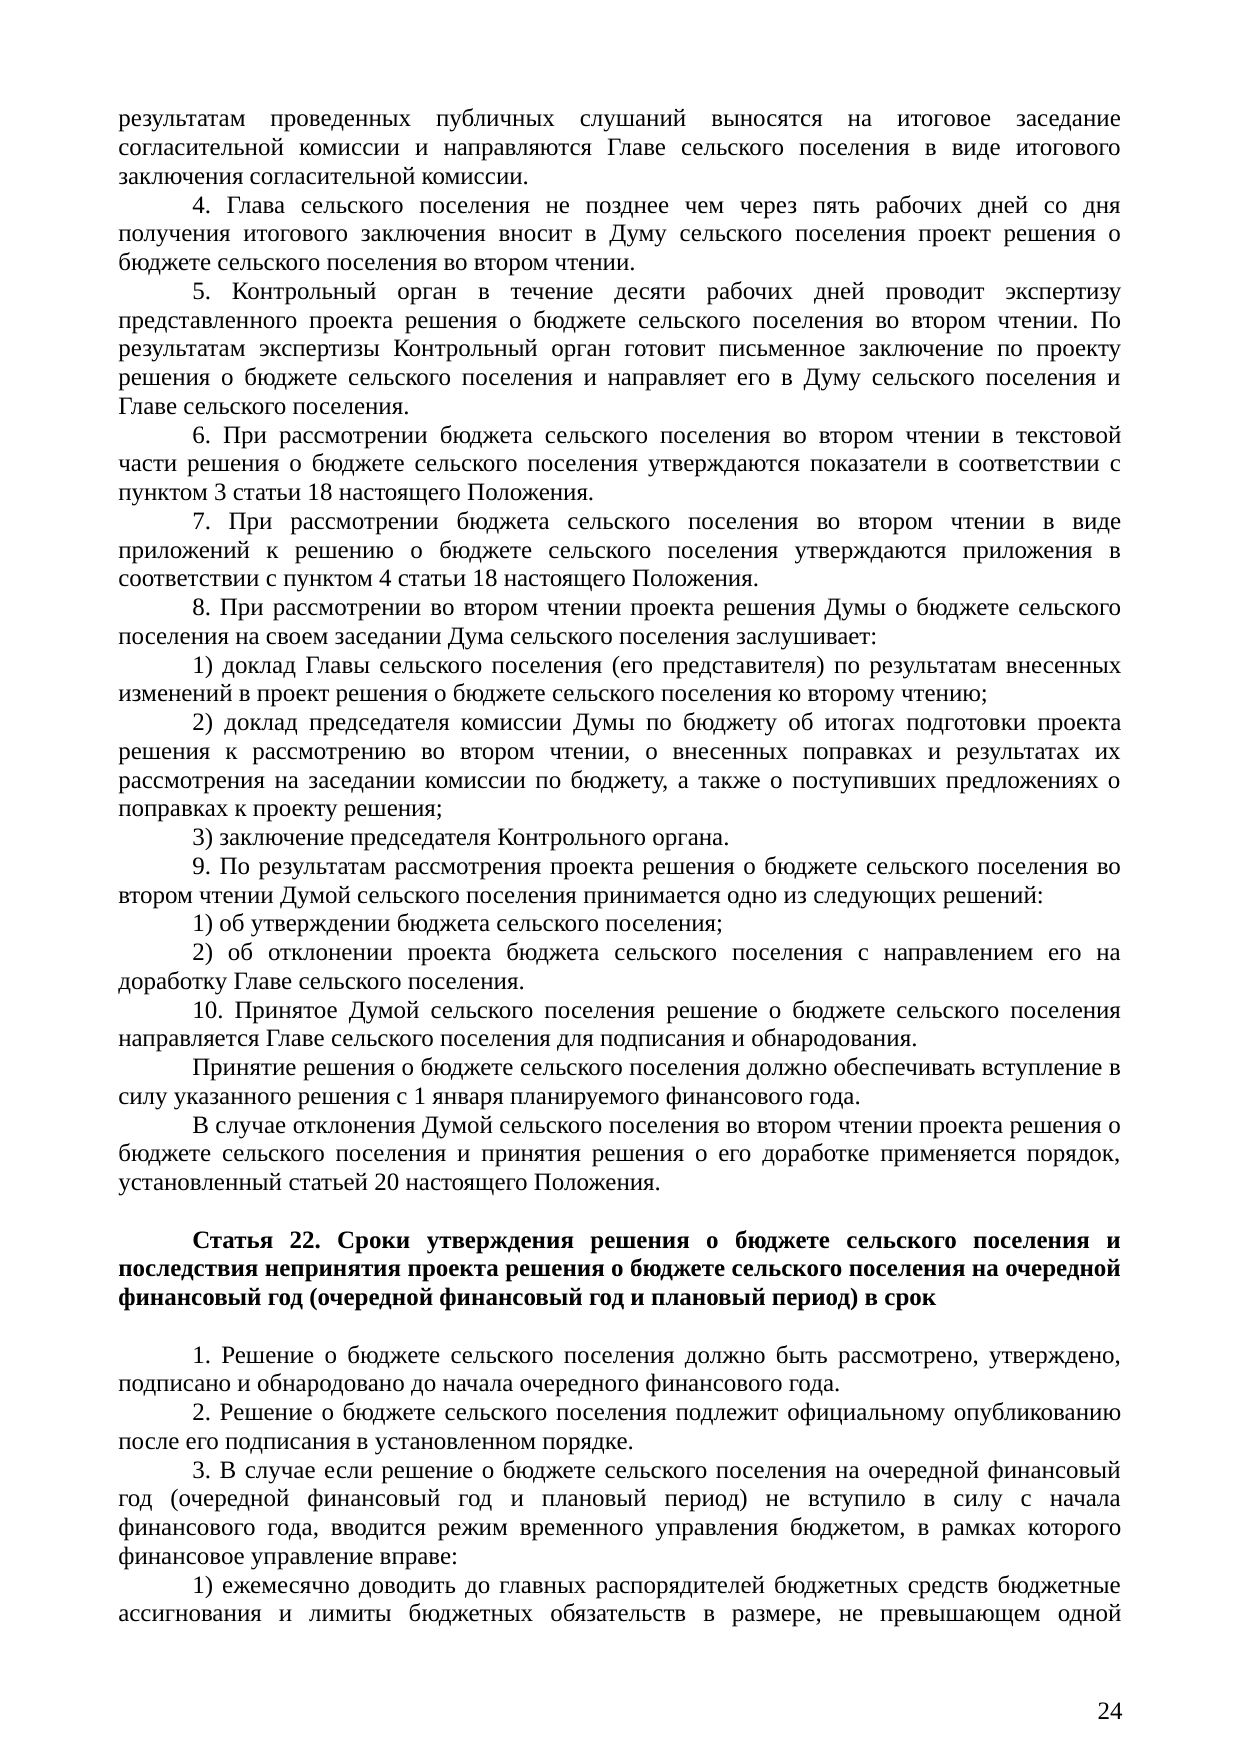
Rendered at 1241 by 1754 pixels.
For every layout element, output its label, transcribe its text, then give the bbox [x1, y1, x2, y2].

text 1) доклад Главы сельского поселения (его представителя) по результатам внесенных изменений в проект решения о бюджете сельского поселения ко второму чтению; [118, 650, 1122, 707]
text 4. Глава сельского поселения не позднее чем через пять рабочих дней со дня получения итогового заключения вносит в Думу сельского поселения проект решения о бюджете сельского поселения во втором чтении. [118, 190, 1122, 276]
text 3) заключение председателя Контрольного органа. [118, 822, 1122, 851]
text 2) доклад председателя комиссии Думы по бюджету об итогах подготовки проекта решения к рассмотрению во втором чтении, о внесенных поправках и результатах их рассмотрения на заседании комиссии по бюджету, а также о поступивших предложениях о поправках к проекту решения; [118, 707, 1122, 822]
text 1. Решение о бюджете сельского поселения должно быть рассмотрено, утверждено, подписано и обнародовано до начала очередного финансового года. [118, 1340, 1122, 1397]
text 1) об утверждении бюджета сельского поселения; [118, 908, 1122, 937]
title Статья 22. Сроки утверждения решения о бюджете сельского поселения и последствия непринятия проекта решения о бюджете сельского поселения на очередной финансовый год (очередной финансовый год и плановый период) в срок [118, 1225, 1122, 1311]
text 3. В случае если решение о бюджете сельского поселения на очередной финансовый год (очередной финансовый год и плановый период) не вступило в силу с начала финансового года, вводится режим временного управления бюджетом, в рамках которого финансовое управление вправе: [118, 1455, 1122, 1570]
text 2. Решение о бюджете сельского поселения подлежит официальному опубликованию после его подписания в установленном порядке. [118, 1397, 1122, 1455]
text результатам проведенных публичных слушаний выносятся на итоговое заседание согласительной комиссии и направляются Главе сельского поселения в виде итогового заключения согласительной комиссии. [118, 103, 1122, 190]
text 9. По результатам рассмотрения проекта решения о бюджете сельского поселения во втором чтении Думой сельского поселения принимается одно из следующих решений: [118, 851, 1122, 908]
text 7. При рассмотрении бюджета сельского поселения во втором чтении в виде приложений к решению о бюджете сельского поселения утверждаются приложения в соответствии с пунктом 4 статьи 18 настоящего Положения. [118, 506, 1122, 592]
text 1) ежемесячно доводить до главных распорядителей бюджетных средств бюджетные ассигнования и лимиты бюджетных обязательств в размере, не превышающем одной [118, 1570, 1122, 1627]
text 10. Принятое Думой сельского поселения решение о бюджете сельского поселения направляется Главе сельского поселения для подписания и обнародования. [118, 995, 1122, 1052]
text 5. Контрольный орган в течение десяти рабочих дней проводит экспертизу представленного проекта решения о бюджете сельского поселения во втором чтении. По результатам экспертизы Контрольный орган готовит письменное заключение по проекту решения о бюджете сельского поселения и направляет его в Думу сельского поселения и Главе сельского поселения. [118, 276, 1122, 420]
text 6. При рассмотрении бюджета сельского поселения во втором чтении в текстовой части решения о бюджете сельского поселения утверждаются показатели в соответствии с пунктом 3 статьи 18 настоящего Положения. [118, 420, 1122, 506]
text В случае отклонения Думой сельского поселения во втором чтении проекта решения о бюджете сельского поселения и принятия решения о его доработке применяется порядок, установленный статьей 20 настоящего Положения. [118, 1110, 1122, 1196]
text 8. При рассмотрении во втором чтении проекта решения Думы о бюджете сельского поселения на своем заседании Дума сельского поселения заслушивает: [118, 592, 1122, 650]
text Принятие решения о бюджете сельского поселения должно обеспечивать вступление в силу указанного решения с 1 января планируемого финансового года. [118, 1052, 1122, 1110]
text 2) об отклонении проекта бюджета сельского поселения с направлением его на доработку Главе сельского поселения. [118, 937, 1122, 995]
